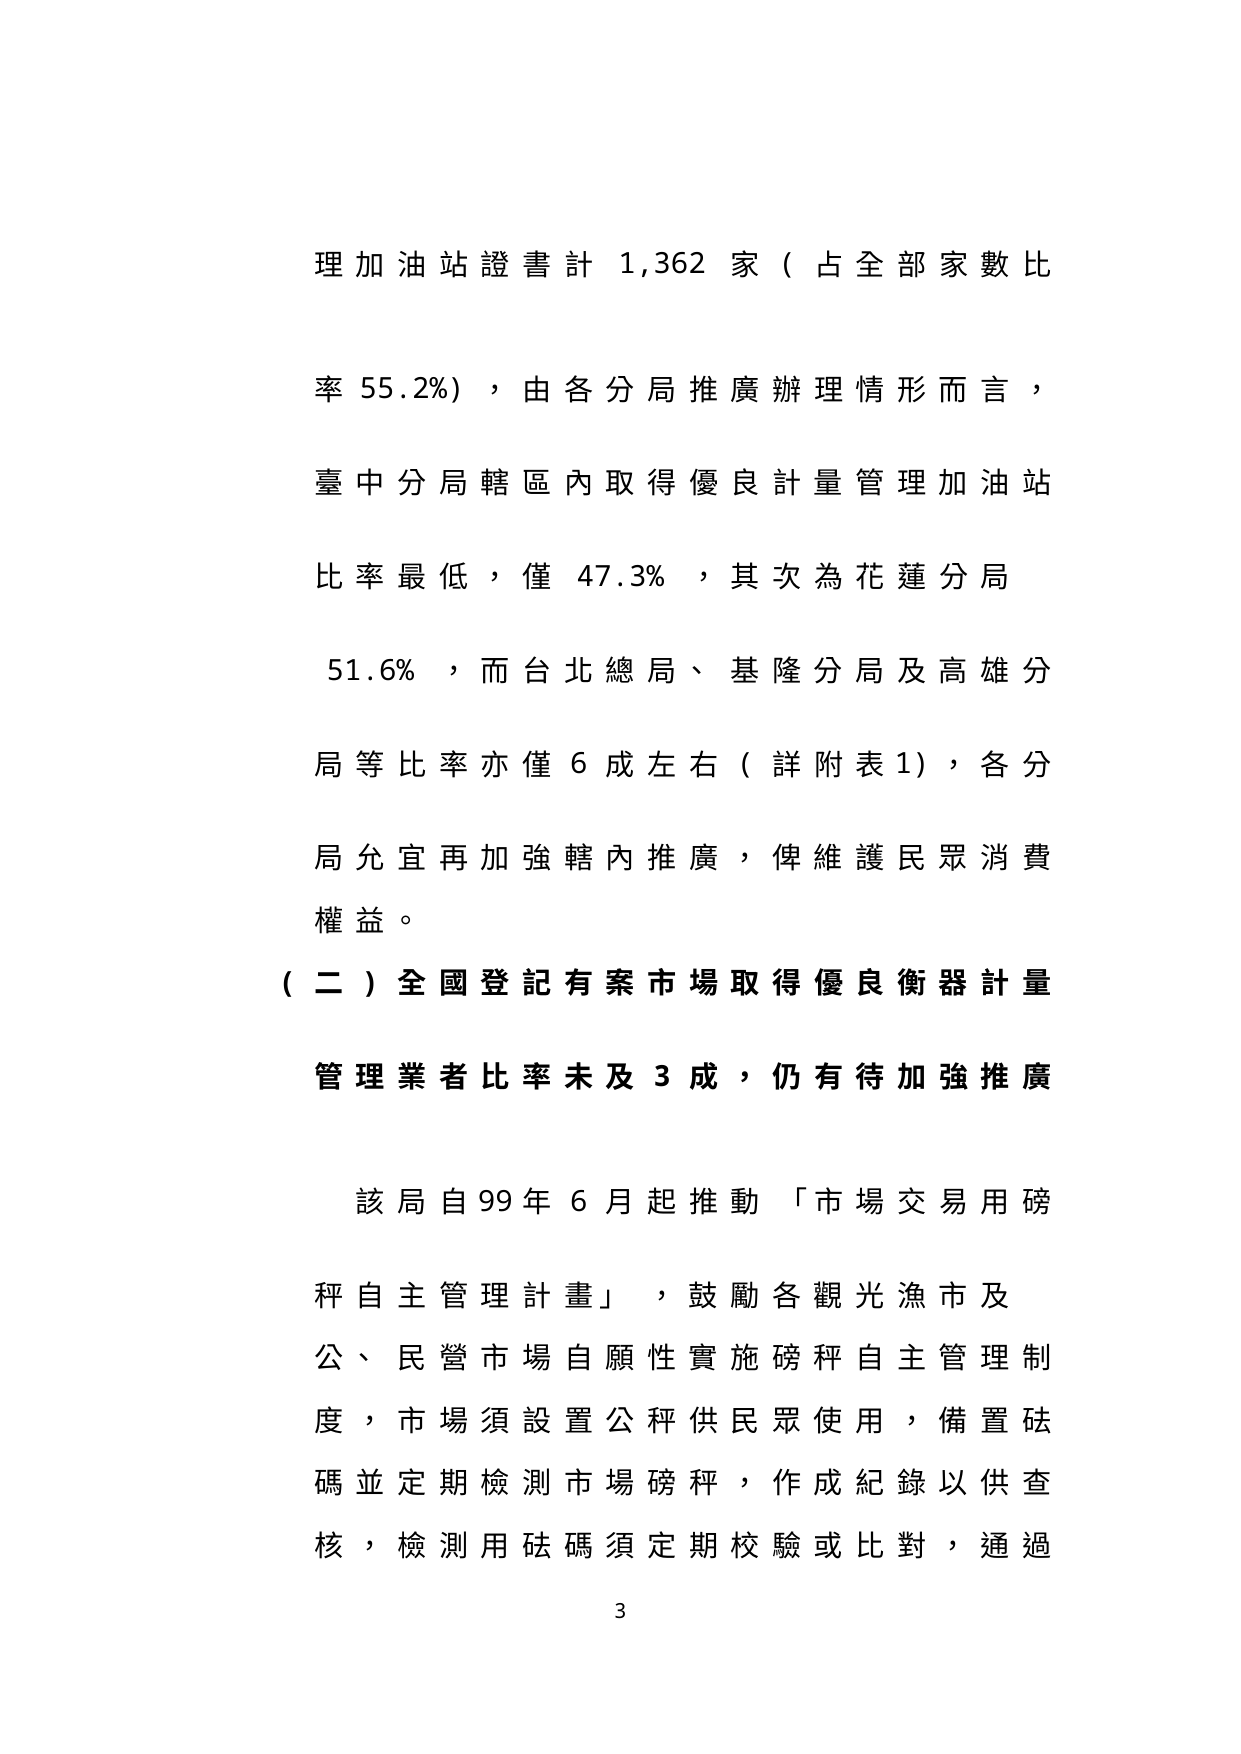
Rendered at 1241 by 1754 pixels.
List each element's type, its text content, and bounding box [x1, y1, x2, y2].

text (二)全國登記有案市場取得優良衡器計量管理業者比率未及3成，仍有待加強推廣 [242, 939, 1058, 1127]
text 理加油站證書計1,362家(占全部家數比率55.2%)，由各分局推廣辦理情形而言，臺中分局轄區內取得優良計量管理加油站比率最低，僅47.3%，其次為花蓮分局51.6%，而台北總局、基隆分局及高雄分局等比率亦僅6成左右(詳附表1)，各分局允宜再加強轄內推廣，俾維護民眾消費權益。 [273, 189, 1058, 939]
text 該局自99年6月起推動「市場交易用磅秤自主管理計畫」，鼓勵各觀光漁市及公、民營市場自願性實施磅秤自主管理制度，市場須設置公秤供民眾使用，備置砝碼並定期檢測市場磅秤，作成紀錄以供查核，檢測用砝碼須定期校驗或比對，通過 [276, 1127, 1058, 1564]
